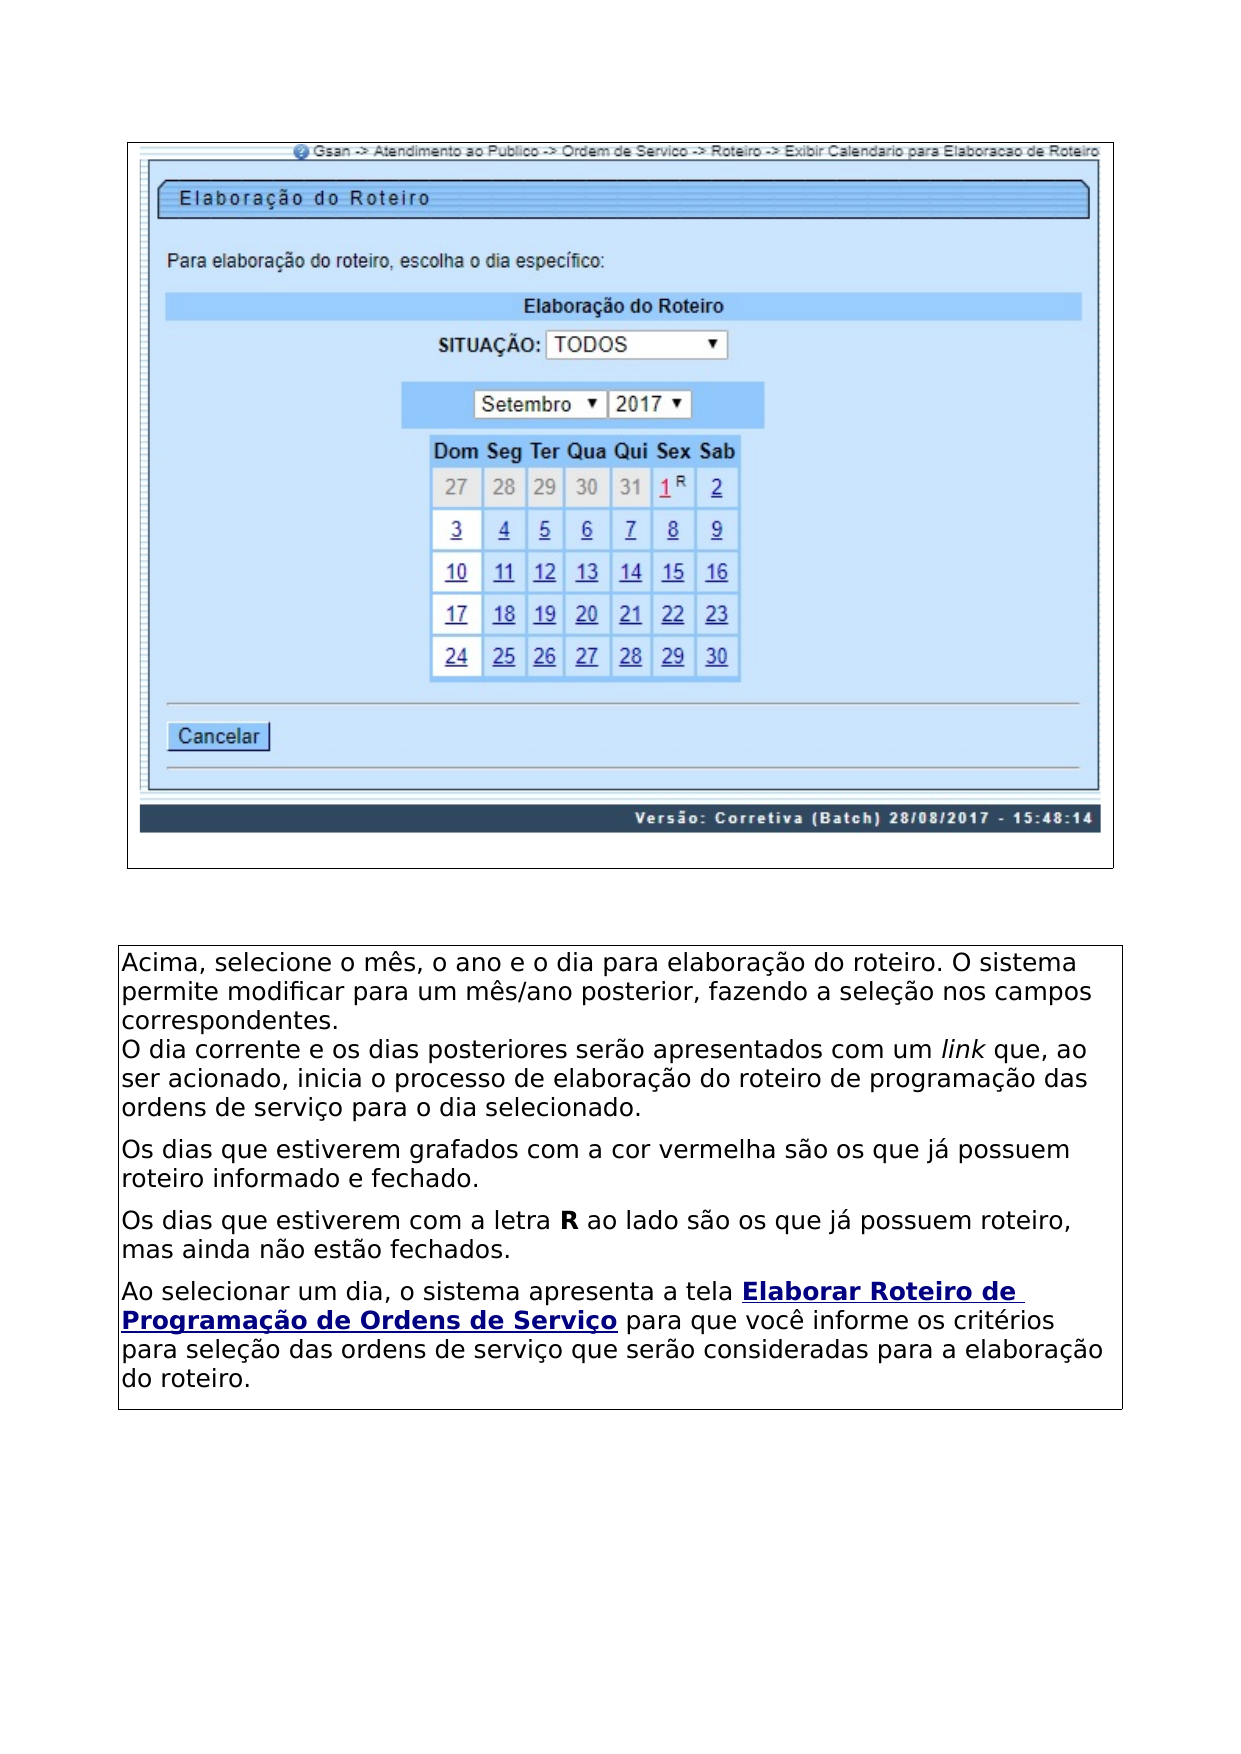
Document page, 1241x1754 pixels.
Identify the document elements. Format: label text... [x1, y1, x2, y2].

table_header Acima, selecione o mês, o ano e o dia para elaboração do roteiro. O sistema permite modificar para um mês/ano posterior, fazendo a seleção nos campos correspondentes. O dia corrente e os dias posteriores serão apresentados com um link que, ao ser acionado, inicia o processo de elaboração do roteiro de programação das ordens de serviço para o dia selecionado. Os dias que estiverem grafados com a cor vermelha são os que já possuem roteiro informado e fechado. Os dias que estiverem com a letra R ao lado são os que já possuem roteiro, mas ainda não estão fechados. Ao selecionar um dia, o sistema apresenta a tela Elaborar Roteiro de Programação de Ordens de Serviço para que você informe os critérios para seleção das ordens de serviço que serão consideradas para a elaboração do roteiro. [119, 946, 1122, 1409]
picture [139, 144, 1101, 836]
table_header [128, 143, 1113, 867]
